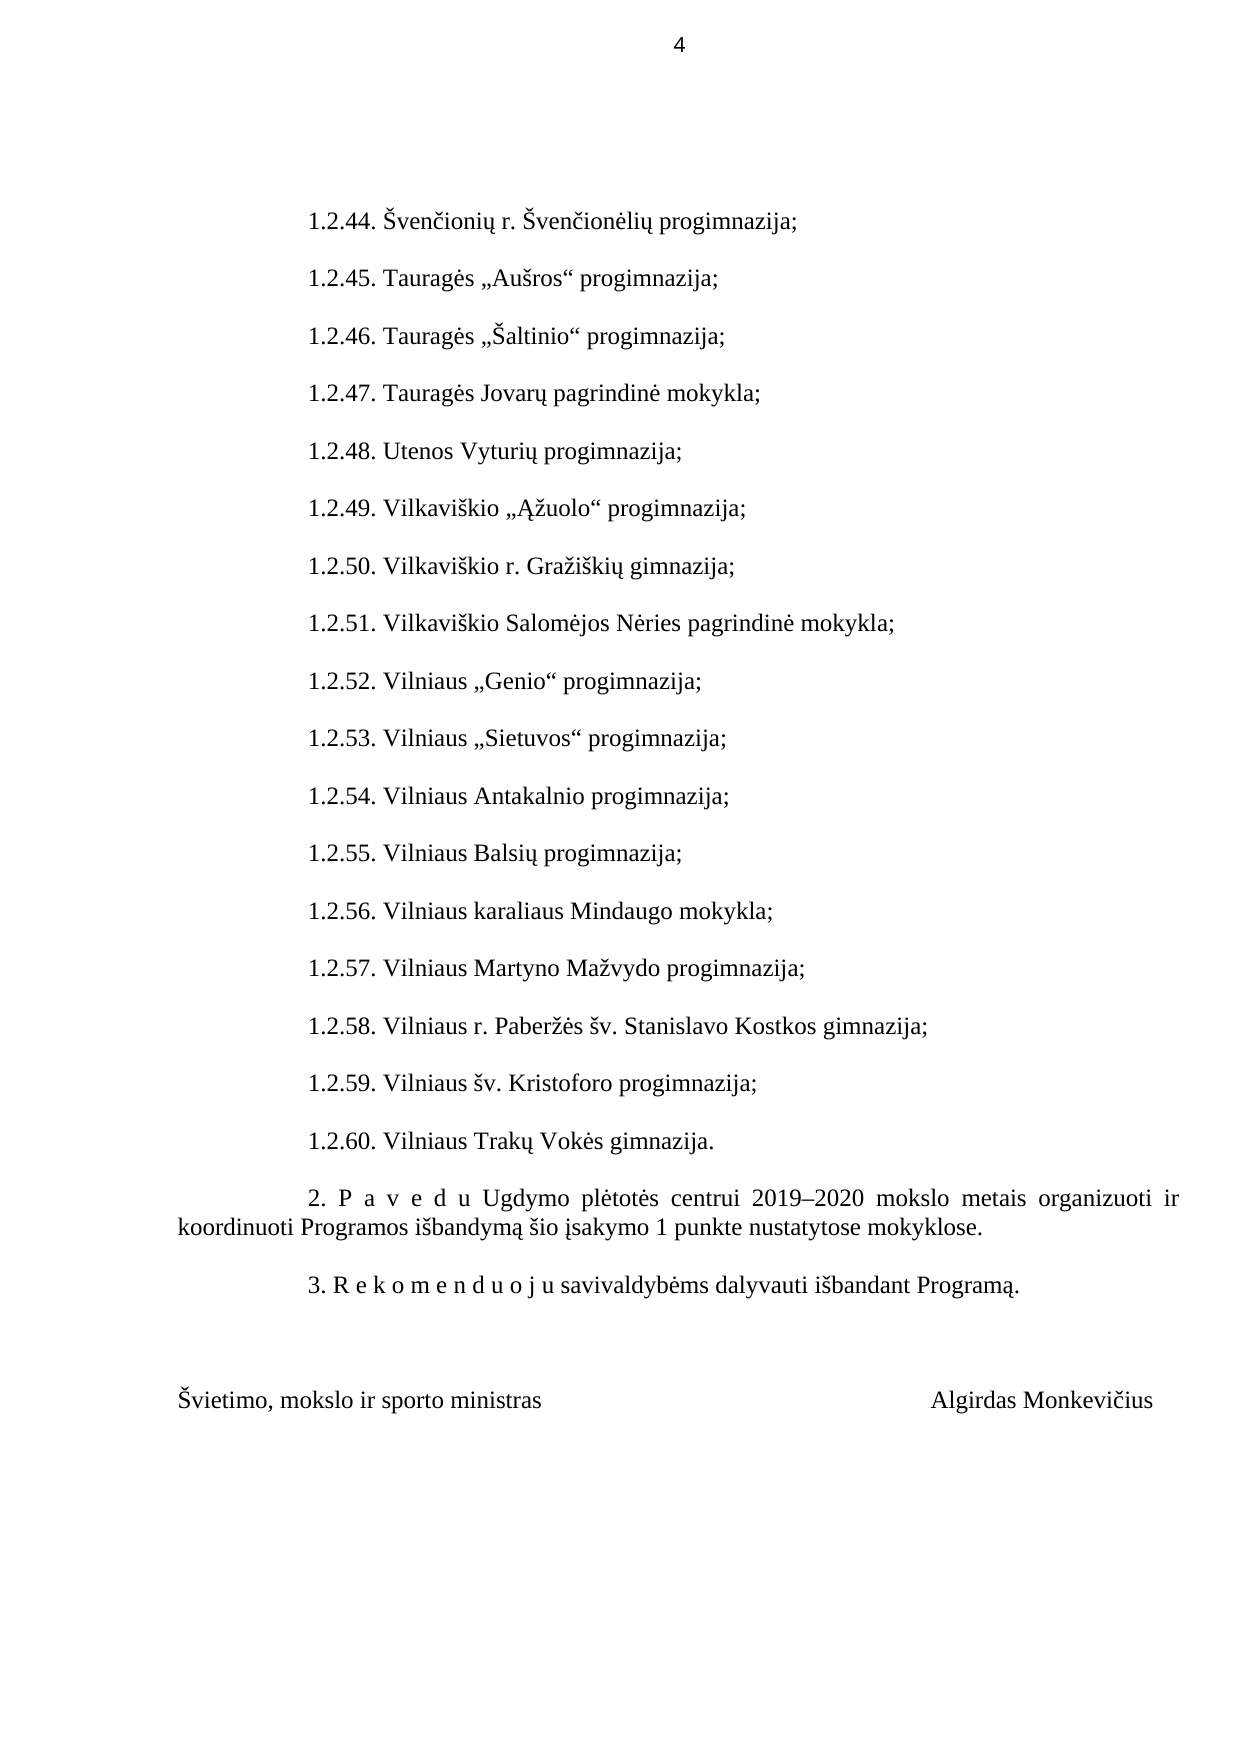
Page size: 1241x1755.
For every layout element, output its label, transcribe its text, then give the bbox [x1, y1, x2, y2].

text 2. P a v e d u Ugdymo plėtotės centrui 2019–2020 mokslo metais organizuoti ir koordinuoti Programos išbandymą šio įsakymo 1 punkte nustatytose mokyklose. [177, 1183, 1181, 1241]
text 1.2.53. Vilniaus „Sietuvos“ progimnazija; [177, 723, 1181, 752]
text 1.2.44. Švenčionių r. Švenčionėlių progimnazija; [177, 206, 1181, 235]
text 1.2.52. Vilniaus „Genio“ progimnazija; [177, 666, 1181, 695]
text 1.2.58. Vilniaus r. Paberžės šv. Stanislavo Kostkos gimnazija; [177, 1011, 1181, 1040]
text 1.2.54. Vilniaus Antakalnio progimnazija; [177, 781, 1181, 810]
text 1.2.57. Vilniaus Martyno Mažvydo progimnazija; [177, 953, 1181, 982]
text 1.2.60. Vilniaus Trakų Vokės gimnazija. [177, 1126, 1181, 1155]
text 1.2.48. Utenos Vyturių progimnazija; [177, 436, 1181, 465]
text 1.2.55. Vilniaus Balsių progimnazija; [177, 838, 1181, 867]
text 1.2.45. Tauragės „Aušros“ progimnazija; [177, 263, 1181, 292]
text 1.2.50. Vilkaviškio r. Gražiškių gimnazija; [177, 551, 1181, 580]
text 1.2.46. Tauragės „Šaltinio“ progimnazija; [177, 321, 1181, 350]
text 1.2.49. Vilkaviškio „Ąžuolo“ progimnazija; [177, 493, 1181, 522]
text 3. R e k o m e n d u o j u savivaldybėms dalyvauti išbandant Programą. [177, 1270, 1181, 1298]
text 1.2.59. Vilniaus šv. Kristoforo progimnazija; [177, 1068, 1181, 1097]
text 1.2.56. Vilniaus karaliaus Mindaugo mokykla; [177, 896, 1181, 925]
text Švietimo, mokslo ir sporto ministras Algirdas Monkevičius [177, 1385, 1181, 1413]
text 1.2.51. Vilkaviškio Salomėjos Nėries pagrindinė mokykla; [177, 608, 1181, 637]
text 1.2.47. Tauragės Jovarų pagrindinė mokykla; [177, 378, 1181, 407]
